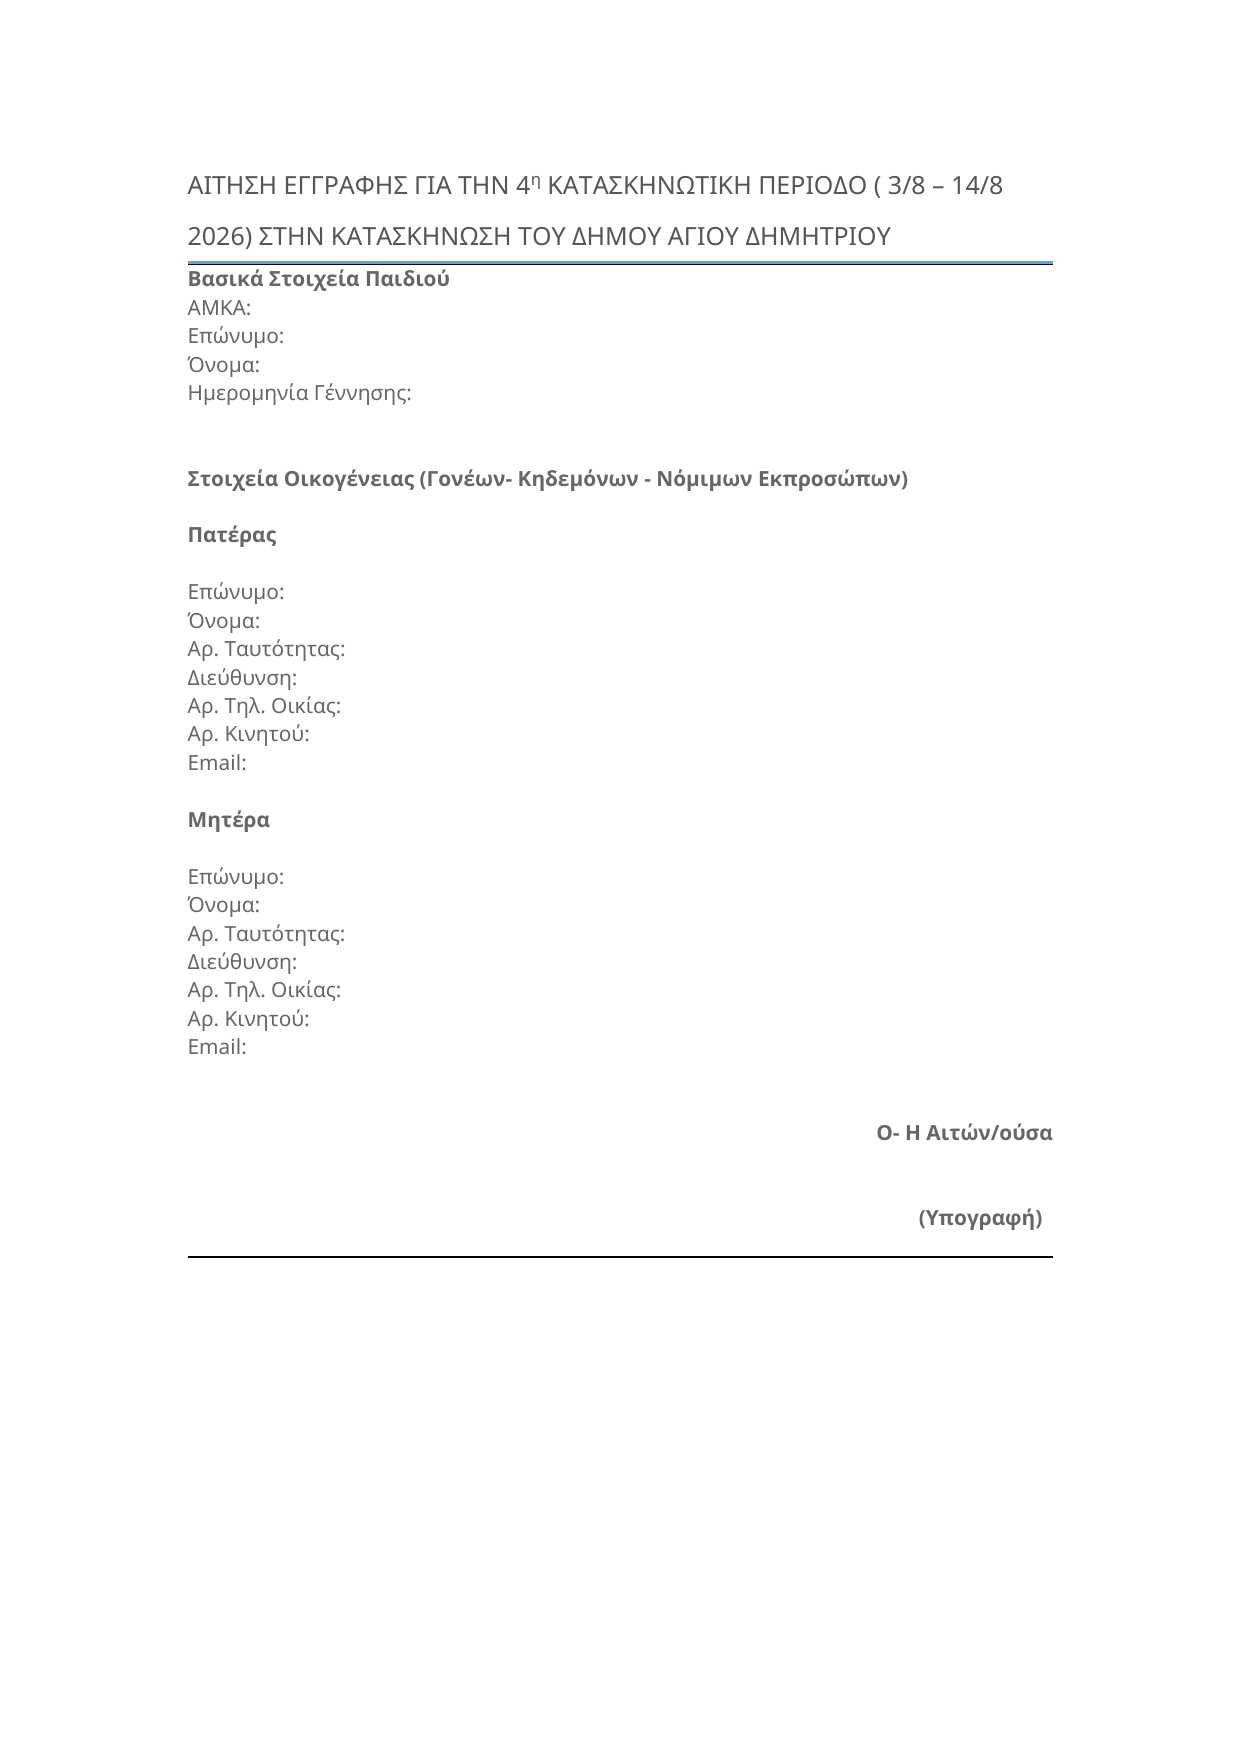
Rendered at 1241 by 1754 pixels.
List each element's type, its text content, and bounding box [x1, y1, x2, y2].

text Αρ. Κινητού: [187, 719, 1053, 748]
text Βασικά Στοιχεία Παιδιού [187, 264, 1053, 293]
text Όνομα: [187, 350, 1053, 378]
subtitle ΑΙΤΗΣΗ ΕΓΓΡΑΦΗΣ ΓΙΑ ΤΗΝ 4η ΚΑΤΑΣΚΗΝΩΤΙΚΗ ΠΕΡΙΟΔΟ ( 3/8 – 14/8 2026) ΣΤΗΝ ΚΑΤΑΣΚΗΝΩΣΗ ΤΟΥ ΔΗΜΟΥ ΑΓΙΟΥ ΔΗΜΗΤΡΙΟΥ [187, 150, 1053, 264]
text Ο- Η Αιτών/ούσα [187, 1118, 1053, 1146]
text Όνομα: [187, 606, 1053, 634]
text Μητέρα [187, 805, 1053, 833]
text Ημερομηνία Γέννησης: [187, 378, 1053, 407]
text (Υπογραφή) [187, 1203, 1053, 1231]
text Όνομα: [187, 890, 1053, 919]
text Στοιχεία Οικογένειας (Γονέων- Κηδεμόνων - Νόμιμων Εκπροσώπων) [187, 464, 1053, 492]
text Email: [187, 748, 1053, 776]
text Email: [187, 1032, 1053, 1061]
text Αρ. Τηλ. Οικίας: [187, 691, 1053, 719]
text Αρ. Κινητού: [187, 1004, 1053, 1032]
text Επώνυμο: [187, 577, 1053, 606]
text Πατέρας [187, 521, 1053, 549]
text Αρ. Ταυτότητας: [187, 919, 1053, 947]
text Διεύθυνση: [187, 663, 1053, 691]
text Επώνυμο: [187, 321, 1053, 350]
text Αρ. Τηλ. Οικίας: [187, 976, 1053, 1004]
text Αρ. Ταυτότητας: [187, 634, 1053, 663]
text Επώνυμο: [187, 862, 1053, 890]
text Διεύθυνση: [187, 947, 1053, 976]
text ΑΜΚΑ: [187, 293, 1053, 321]
